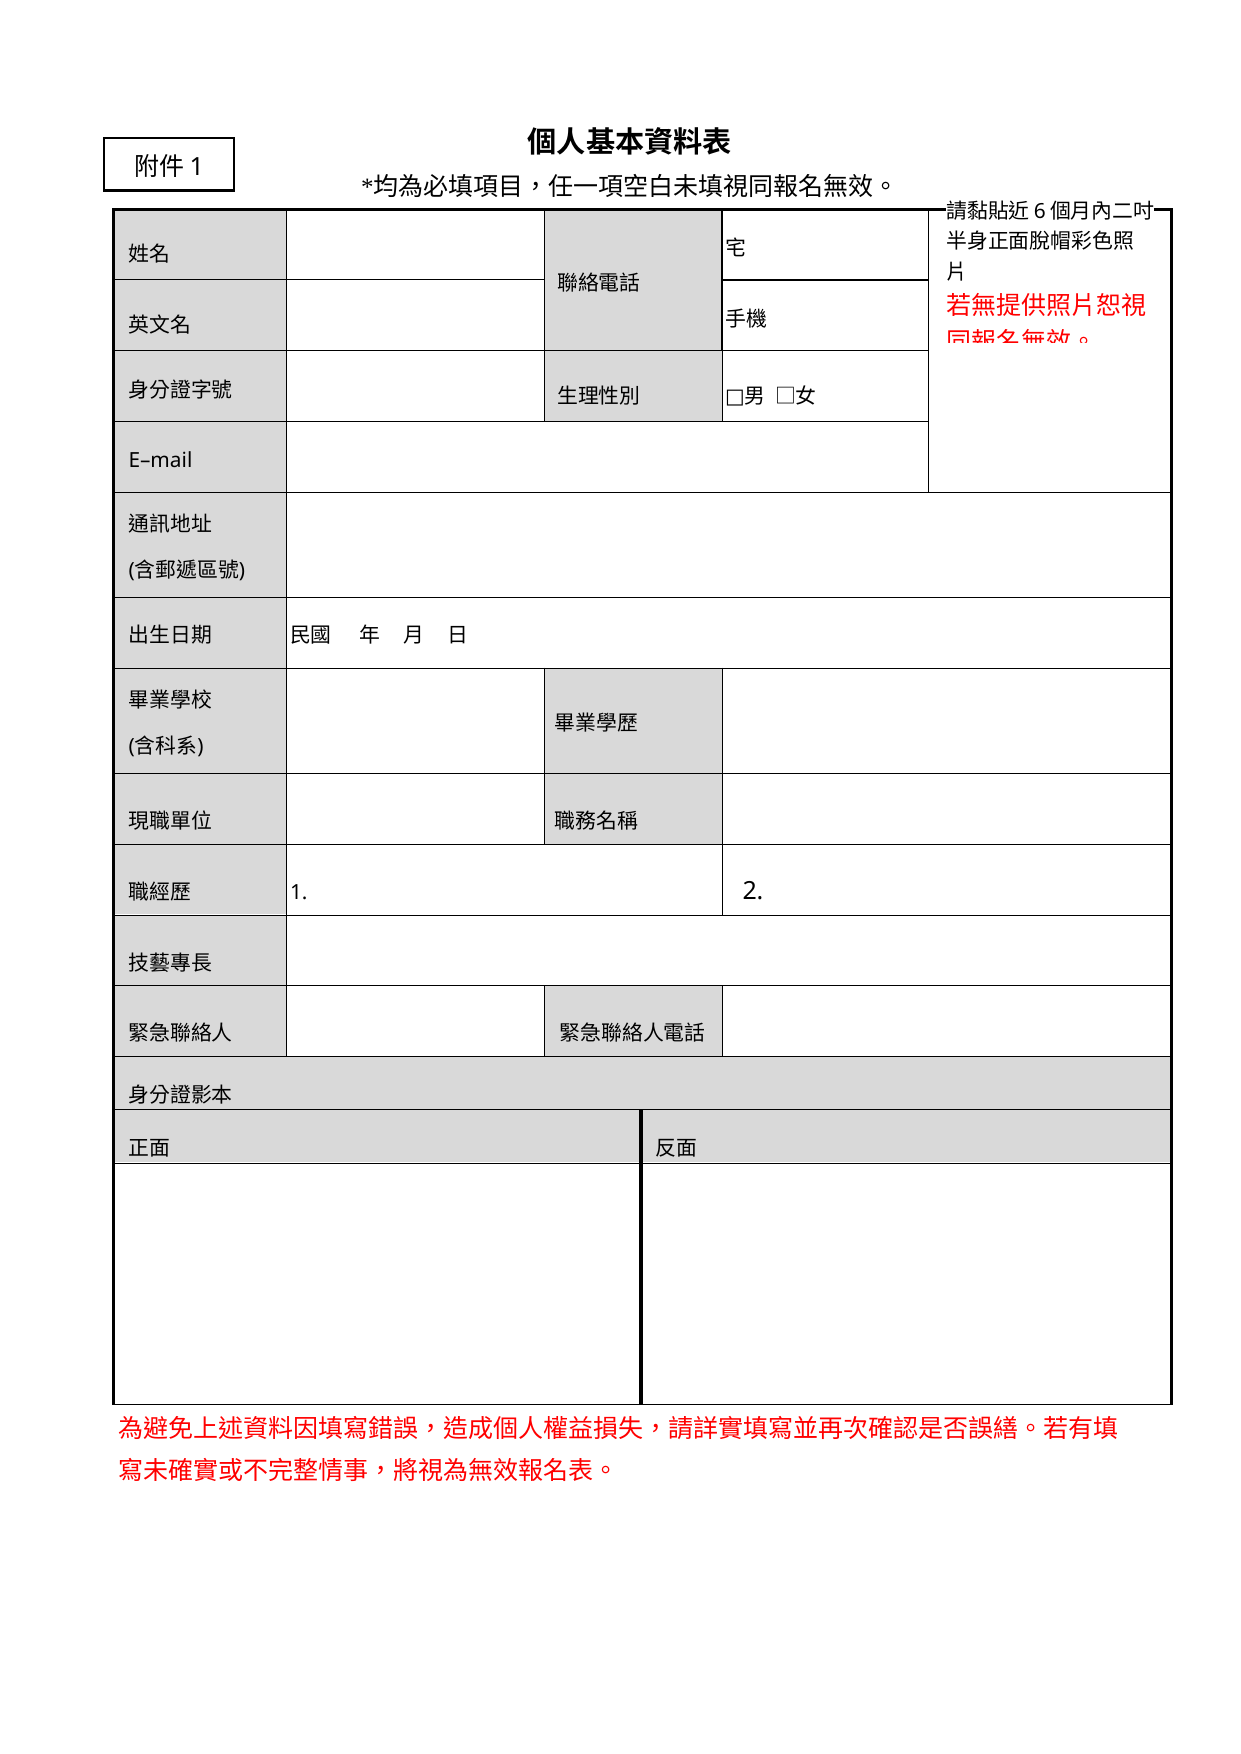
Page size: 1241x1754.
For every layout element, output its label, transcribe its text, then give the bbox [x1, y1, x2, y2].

table_cell [643, 1164, 1170, 1403]
table_cell 技藝專長 [115, 916, 286, 985]
table_cell 緊急聯絡人 [115, 986, 286, 1056]
table_cell 現職單位 [115, 774, 286, 844]
table_cell [287, 493, 1170, 597]
table_cell 畢業學歷 [545, 669, 722, 773]
table_cell [723, 669, 1170, 773]
table_cell 職務名稱 [545, 774, 722, 844]
text 附件1 [120, 147, 218, 182]
table_cell 反面 [643, 1110, 1170, 1162]
table_cell 生理性別 [545, 351, 722, 421]
table_cell 出生日期 [115, 598, 286, 668]
table_cell [287, 280, 544, 350]
table_cell 英文名 [115, 280, 286, 350]
table_cell 緊急聯絡人電話 [545, 986, 722, 1056]
table_cell [723, 986, 1170, 1056]
table_cell □男 □女 [723, 351, 928, 421]
table_header 宅 [723, 211, 928, 279]
table_cell 身分證字號 [115, 351, 286, 421]
table_cell [287, 351, 544, 421]
table_cell 職經歷 [115, 845, 286, 914]
table_header 聯絡電話 [545, 211, 721, 350]
table_cell 2. [723, 845, 1170, 914]
table_cell [723, 774, 1170, 844]
text 為避免上述資料因填寫錯誤，造成個人權益損失，請詳實填寫並再次確認是否誤繕。若有填寫未確實或不完整情事，將視為無效報名表。 [118, 1405, 1122, 1488]
table_header 姓名 [115, 211, 286, 279]
table_cell 通訊地址 (含郵遞區號) [115, 493, 286, 597]
table_cell [287, 916, 1170, 985]
table_cell 民國 年 月 日 [287, 598, 1170, 668]
text 個人基本資料表 [118, 118, 1122, 160]
text *均為必填項目，任一項空白未填視同報名無效。 [118, 167, 1122, 203]
table_cell [287, 422, 928, 492]
table_cell E–mail [115, 422, 286, 492]
table_cell 手機 [723, 281, 928, 350]
table_cell 身分證影本 [115, 1057, 1170, 1109]
table_cell 正面 [115, 1110, 639, 1162]
table_header [287, 211, 544, 279]
table_cell 1. [287, 845, 722, 914]
table_cell [287, 986, 544, 1056]
table_cell [287, 669, 544, 773]
table_cell [287, 774, 544, 844]
table_cell 畢業學校 (含科系) [115, 669, 286, 773]
text [105, 139, 233, 189]
table_header [929, 194, 1170, 492]
table_cell [115, 1164, 639, 1403]
